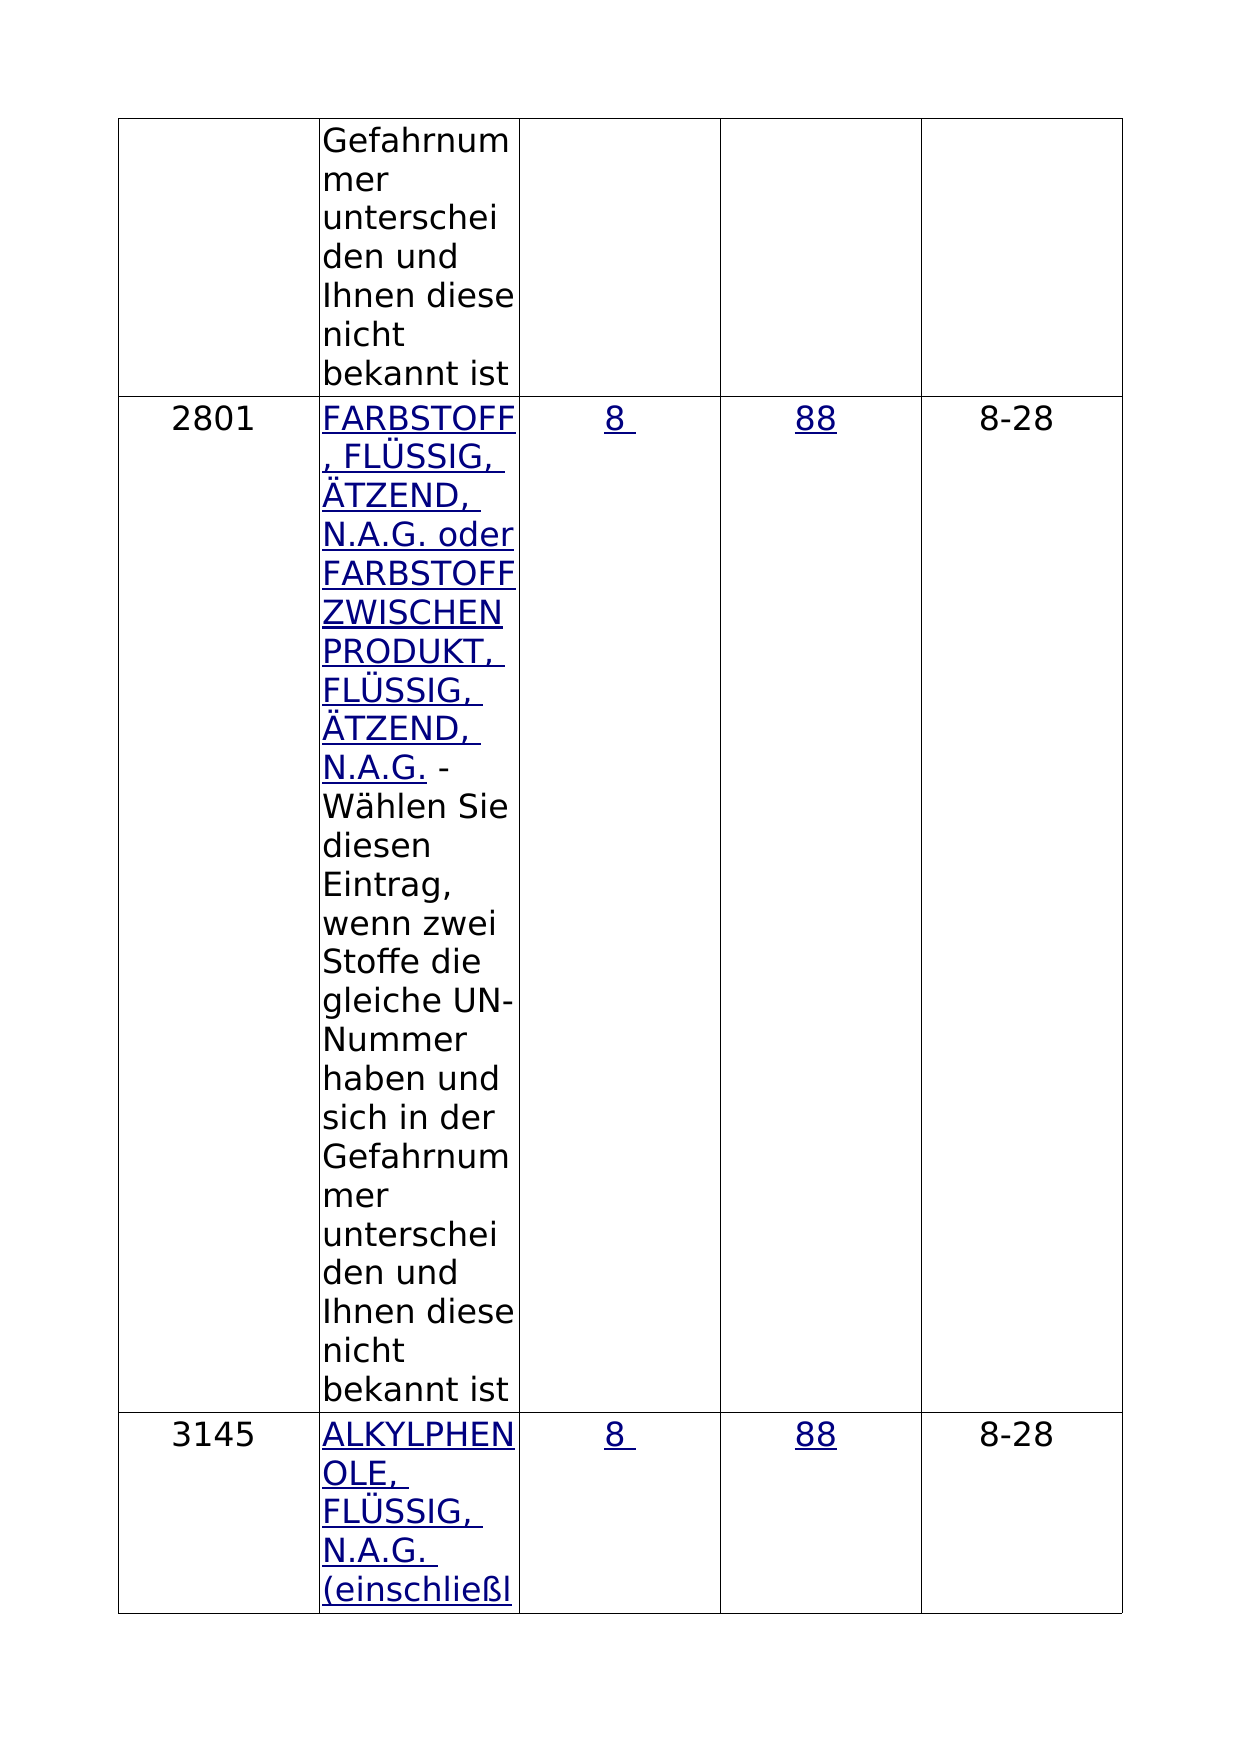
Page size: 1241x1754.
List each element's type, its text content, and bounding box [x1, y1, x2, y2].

table_cell FARBSTOFF, FLÜSSIG, ÄTZEND, N.A.G. oder FARBSTOFFZWISCHENPRODUKT, FLÜSSIG, ÄTZEND, N.A.G. - Wählen Sie diesen Eintrag, wenn zwei Stoffe die gleiche UN-Nummer haben und sich in der Gefahrnummer unterscheiden und Ihnen diese nicht bekannt ist [320, 397, 519, 1412]
table_cell 88 [721, 1413, 921, 1612]
table_cell [721, 119, 921, 396]
table_cell 8 [520, 397, 720, 1412]
table_cell 8-28 [922, 1413, 1122, 1612]
table_cell 88 [721, 397, 921, 1412]
table_cell 3145 [119, 1413, 319, 1612]
table_cell 8-28 [922, 397, 1122, 1412]
table_cell [520, 119, 720, 396]
table_cell ALKYLPHENOLE, FLÜSSIG, N.A.G. (einschließl [320, 1413, 519, 1612]
table_cell Gefahrnummer unterscheiden und Ihnen diese nicht bekannt ist [320, 119, 519, 396]
table_cell 8 [520, 1413, 720, 1612]
table_cell [922, 119, 1122, 396]
table_cell 2801 [119, 397, 319, 1412]
table_cell [119, 119, 319, 396]
